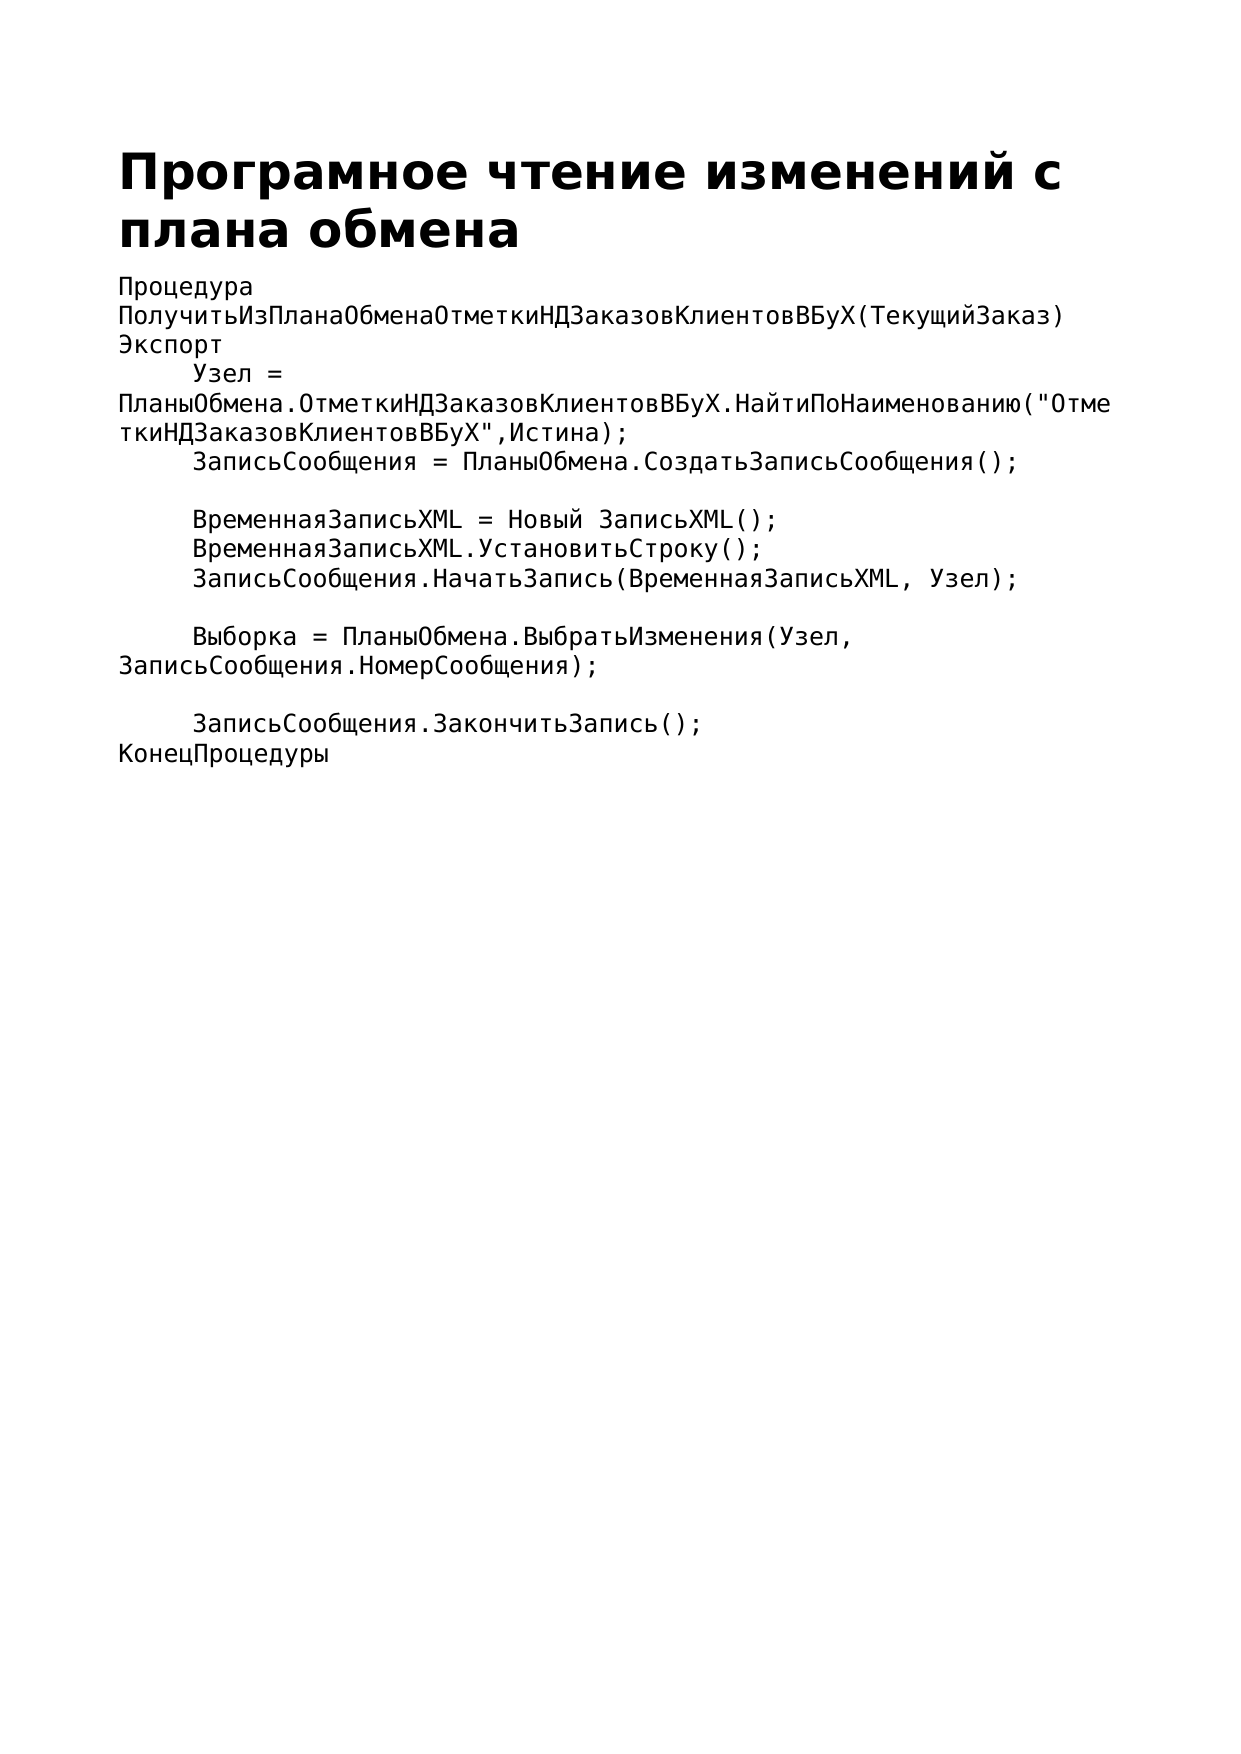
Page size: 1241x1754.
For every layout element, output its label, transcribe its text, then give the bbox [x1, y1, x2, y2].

text Процедура ПолучитьИзПланаОбменаОтметкиНДЗаказовКлиентовВБуХ(ТекущийЗаказ) Экспорт Узел = ПланыОбмена.ОтметкиНДЗаказовКлиентовВБуХ.НайтиПоНаименованию("ОтметкиНДЗаказовКлиентовВБуХ",Истина); ЗаписьСообщения = ПланыОбмена.СоздатьЗаписьСообщения(); ВременнаяЗаписьXML = Новый ЗаписьXML(); ВременнаяЗаписьXML.УстановитьСтроку(); ЗаписьСообщения.НачатьЗапись(ВременнаяЗаписьXML, Узел); Выборка = ПланыОбмена.ВыбратьИзменения(Узел, ЗаписьСообщения.НомерСообщения); ЗаписьСообщения.ЗакончитьЗапись(); КонецПроцедуры [118, 272, 1122, 797]
subtitle Програмное чтение изменений с плана обмена [118, 143, 1122, 259]
